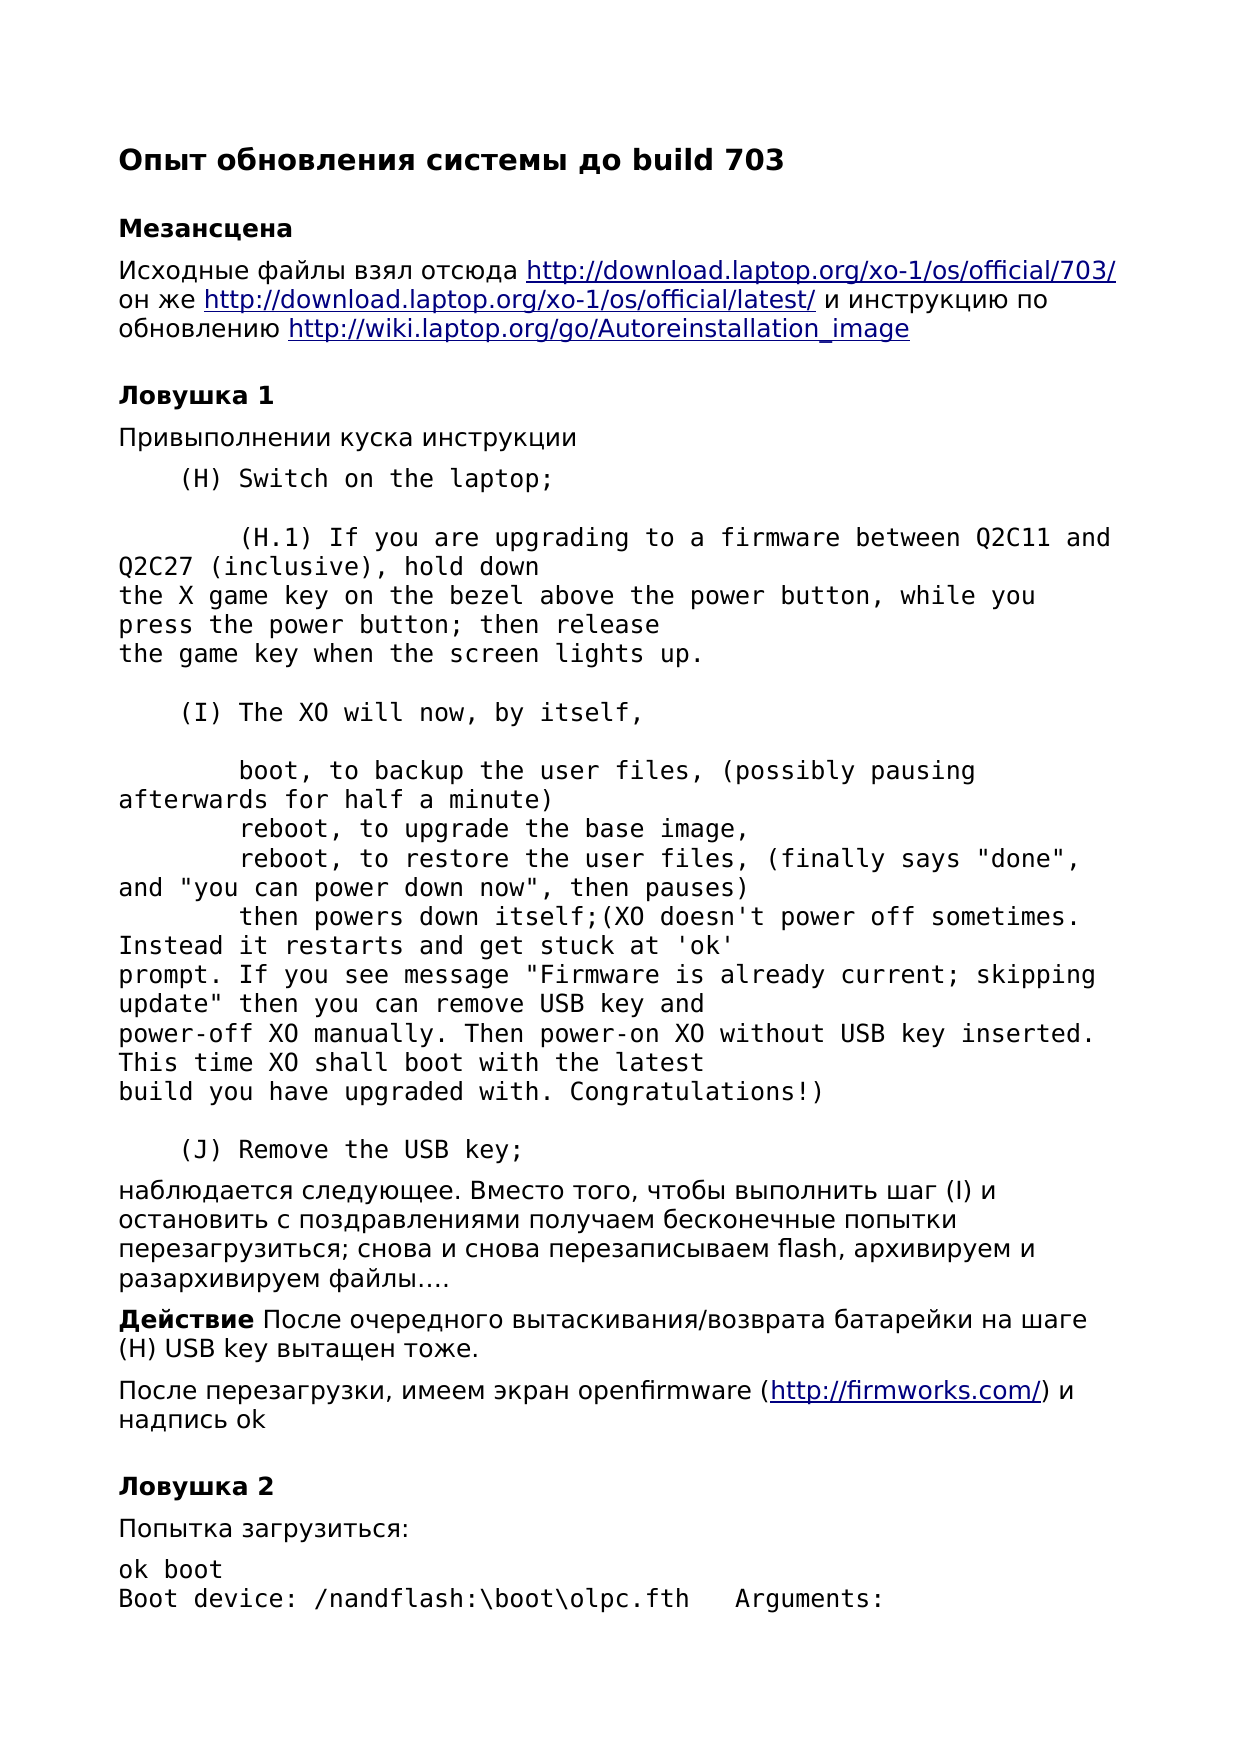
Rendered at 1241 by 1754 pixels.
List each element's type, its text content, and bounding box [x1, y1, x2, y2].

text После перезагрузки, имеем экран openfirmware (http://firmworks.com/) и надпись ok [118, 1376, 1122, 1435]
subtitle Ловушка 2 [118, 1472, 1122, 1501]
subtitle Мезансцена [118, 214, 1122, 244]
text наблюдается следующее. Вместо того, чтобы выполнить шаг (I) и остановить с поздравлениями получаем бесконечные попытки перезагрузиться; снова и снова перезаписываем flash, архивируем и разархивируем файлы…. [118, 1176, 1122, 1293]
text (H) Switch on the laptop; (H.1) If you are upgrading to a firmware between Q2C11 and Q2C27 (inclusive), hold down the X game key on the bezel above the power button, while you press the power button; then release the game key when the screen lights up. (I) The XO will now, by itself, boot, to backup the user files, (possibly pausing afterwards for half a minute) reboot, to upgrade the base image, reboot, to restore the user files, (finally says "done", and "you can power down now", then pauses) then powers down itself;(XO doesn't power off sometimes. Instead it restarts and get stuck at 'ok' prompt. If you see message "Firmware is already current; skipping update" then you can remove USB key and power-off XO manually. Then power-on XO without USB key inserted. This time XO shall boot with the latest build you have upgraded with. Congratulations!) (J) Remove the USB key; [118, 464, 1122, 1164]
text Попытка загрузиться: [118, 1514, 1122, 1543]
text Действие После очередного вытаскивания/возврата батарейки на шаге (H) USB key вытащен тоже. [118, 1306, 1122, 1364]
text ok boot Boot device: /nandflash:\boot\olpc.fth Arguments: [118, 1556, 1122, 1614]
subtitle Опыт обновления системы до build 703 [118, 143, 1122, 177]
text Привыполнении куска инструкции [118, 423, 1122, 452]
text Исходные файлы взял отсюда http://download.laptop.org/xo-1/os/official/703/ он же http://download.laptop.org/xo-1/os/official/latest/ и инструкцию по обновлению http://wiki.laptop.org/go/Autoreinstallation_image [118, 256, 1122, 344]
subtitle Ловушка 1 [118, 381, 1122, 410]
